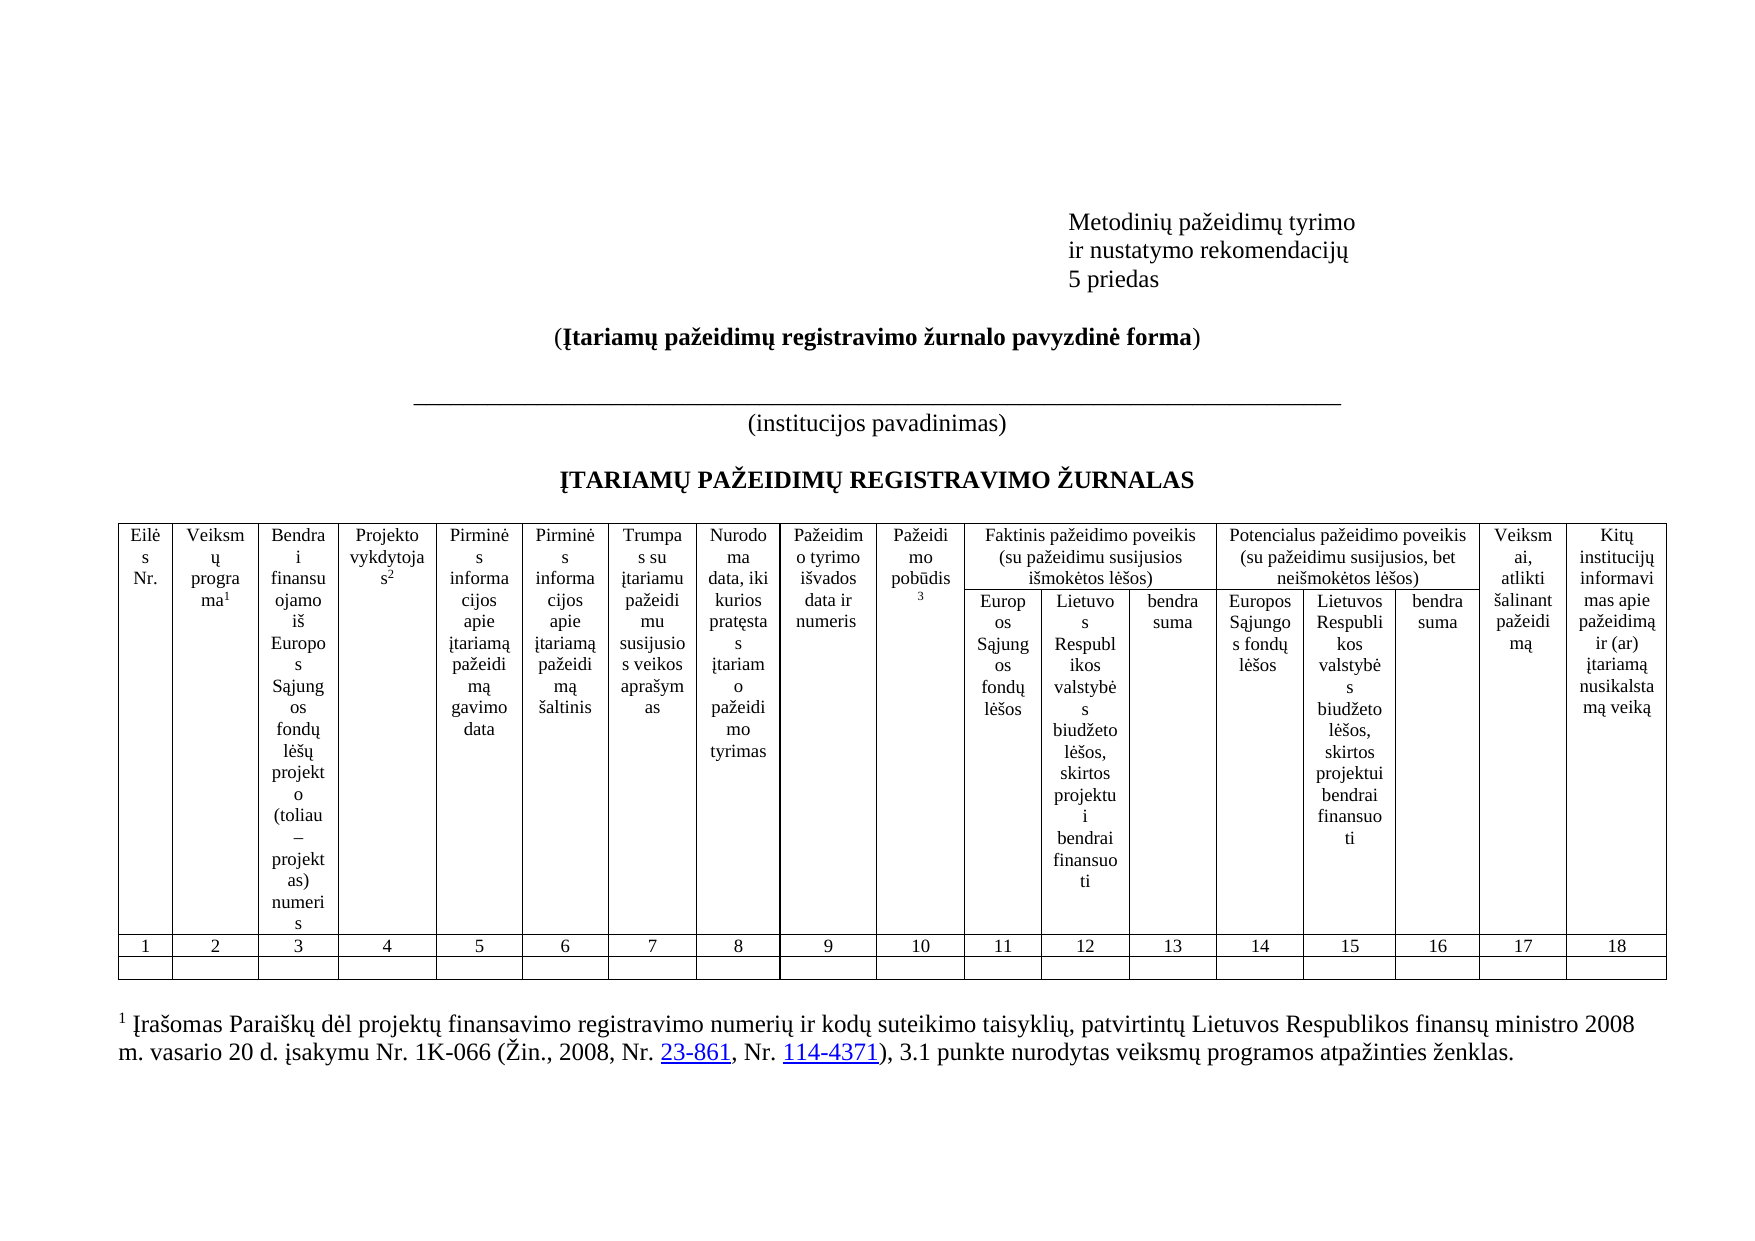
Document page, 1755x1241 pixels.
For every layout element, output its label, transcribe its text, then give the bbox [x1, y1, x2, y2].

table_header Kitų institucijų informavimas apie pažeidimą ir (ar) įtariamą nusikalstamą veiką [1567, 524, 1666, 934]
table_header Potencialus pažeidimo poveikis (su pažeidimu susijusios, bet neišmokėtos lėšos) [1217, 524, 1479, 589]
table_cell bendra suma [1396, 590, 1479, 934]
text Metodinių pažeidimų tyrimo [1068, 207, 1636, 235]
table_cell 4 [339, 935, 436, 956]
table_header Nurodoma data, iki kurios pratęstas įtariamo pažeidimo tyrimas [697, 524, 779, 934]
table_cell 11 [965, 935, 1041, 956]
table_cell 9 [781, 935, 876, 956]
table_header Pirminės informacijos apie įtariamą pažeidimą gavimo data [437, 524, 522, 934]
table_cell 14 [1217, 935, 1303, 956]
table_cell Lietuvos Respublikos valstybės biudžeto lėšos, skirtos projektui bendrai finansuoti [1304, 590, 1395, 934]
table_cell [1567, 957, 1666, 979]
table_cell 2 [173, 935, 258, 956]
text _ [118, 379, 1636, 408]
text 5 priedas [1068, 264, 1636, 293]
table_cell 8 [697, 935, 779, 956]
table_cell [1304, 957, 1395, 979]
table_cell 7 [609, 935, 696, 956]
table_cell 15 [1304, 935, 1395, 956]
table_cell [173, 957, 258, 979]
table_cell [781, 957, 876, 979]
table_cell [1480, 957, 1566, 979]
table_cell [339, 957, 436, 979]
table_cell 3 [259, 935, 338, 956]
table_cell [609, 957, 696, 979]
table_header Trumpas su įtariamu pažeidimu susijusios veikos aprašymas [609, 524, 696, 934]
text 1 Įrašomas Paraiškų dėl projektų finansavimo registravimo numerių ir kodų suteikimo taisyklių, patvirtintų Lietuvos Respublikos finansų ministro 2008 m. vasario 20 d. įsakymu Nr. 1K-066 (Žin., 2008, Nr. 23-861, Nr. 114-4371), 3.1 punkte nurodytas veiksmų programos atpažinties ženklas. [118, 1009, 1636, 1066]
table_cell [697, 957, 779, 979]
table_header Veiksmai, atlikti šalinant pažeidimą [1480, 524, 1566, 934]
text (institucijos pavadinimas) [118, 408, 1636, 437]
table_header Faktinis pažeidimo poveikis (su pažeidimu susijusios išmokėtos lėšos) [965, 524, 1216, 589]
table_cell [877, 957, 964, 979]
table_cell 17 [1480, 935, 1566, 956]
table_cell 6 [523, 935, 608, 956]
table_header Pirminės informacijos apie įtariamą pažeidimą šaltinis [523, 524, 608, 934]
table_header Veiksmų programa1 [173, 524, 258, 934]
table_cell [1042, 957, 1129, 979]
text ir nustatymo rekomendacijų [1068, 235, 1636, 264]
table_cell 18 [1567, 935, 1666, 956]
table_cell [1130, 957, 1216, 979]
table_cell bendra suma [1130, 590, 1216, 934]
table_cell [965, 957, 1041, 979]
table_cell 10 [877, 935, 964, 956]
table_header Projekto vykdytojas2 [339, 524, 436, 934]
table_cell [523, 957, 608, 979]
table_cell [1396, 957, 1479, 979]
table_cell Europos Sąjungos fondų lėšos [1217, 590, 1303, 934]
table_cell 5 [437, 935, 522, 956]
table_cell 12 [1042, 935, 1129, 956]
table_header Pažeidimo tyrimo išvados data ir numeris [781, 524, 876, 934]
table_header Eilės Nr. [119, 524, 172, 934]
table_cell 13 [1130, 935, 1216, 956]
table_header Bendrai finansuojamo iš Europos Sąjungos fondų lėšų projekto (toliau – projektas) numeris [259, 524, 338, 934]
table_cell [259, 957, 338, 979]
table_cell [1217, 957, 1303, 979]
table_cell Lietuvos Respublikos valstybės biudžeto lėšos, skirtos projektui bendrai finansuoti [1042, 590, 1129, 934]
table_header Pažeidimo pobūdis3 [877, 524, 964, 934]
text (Įtariamų pažeidimų registravimo žurnalo pavyzdinė forma) [118, 322, 1636, 350]
table_cell 1 [119, 935, 172, 956]
text ĮTARIAMŲ PAŽEIDIMŲ REGISTRAVIMO ŽURNALAS [118, 465, 1636, 494]
table_cell 16 [1396, 935, 1479, 956]
table_cell [437, 957, 522, 979]
table_cell Europos Sąjungos fondų lėšos [965, 590, 1041, 934]
table_cell [119, 957, 172, 979]
